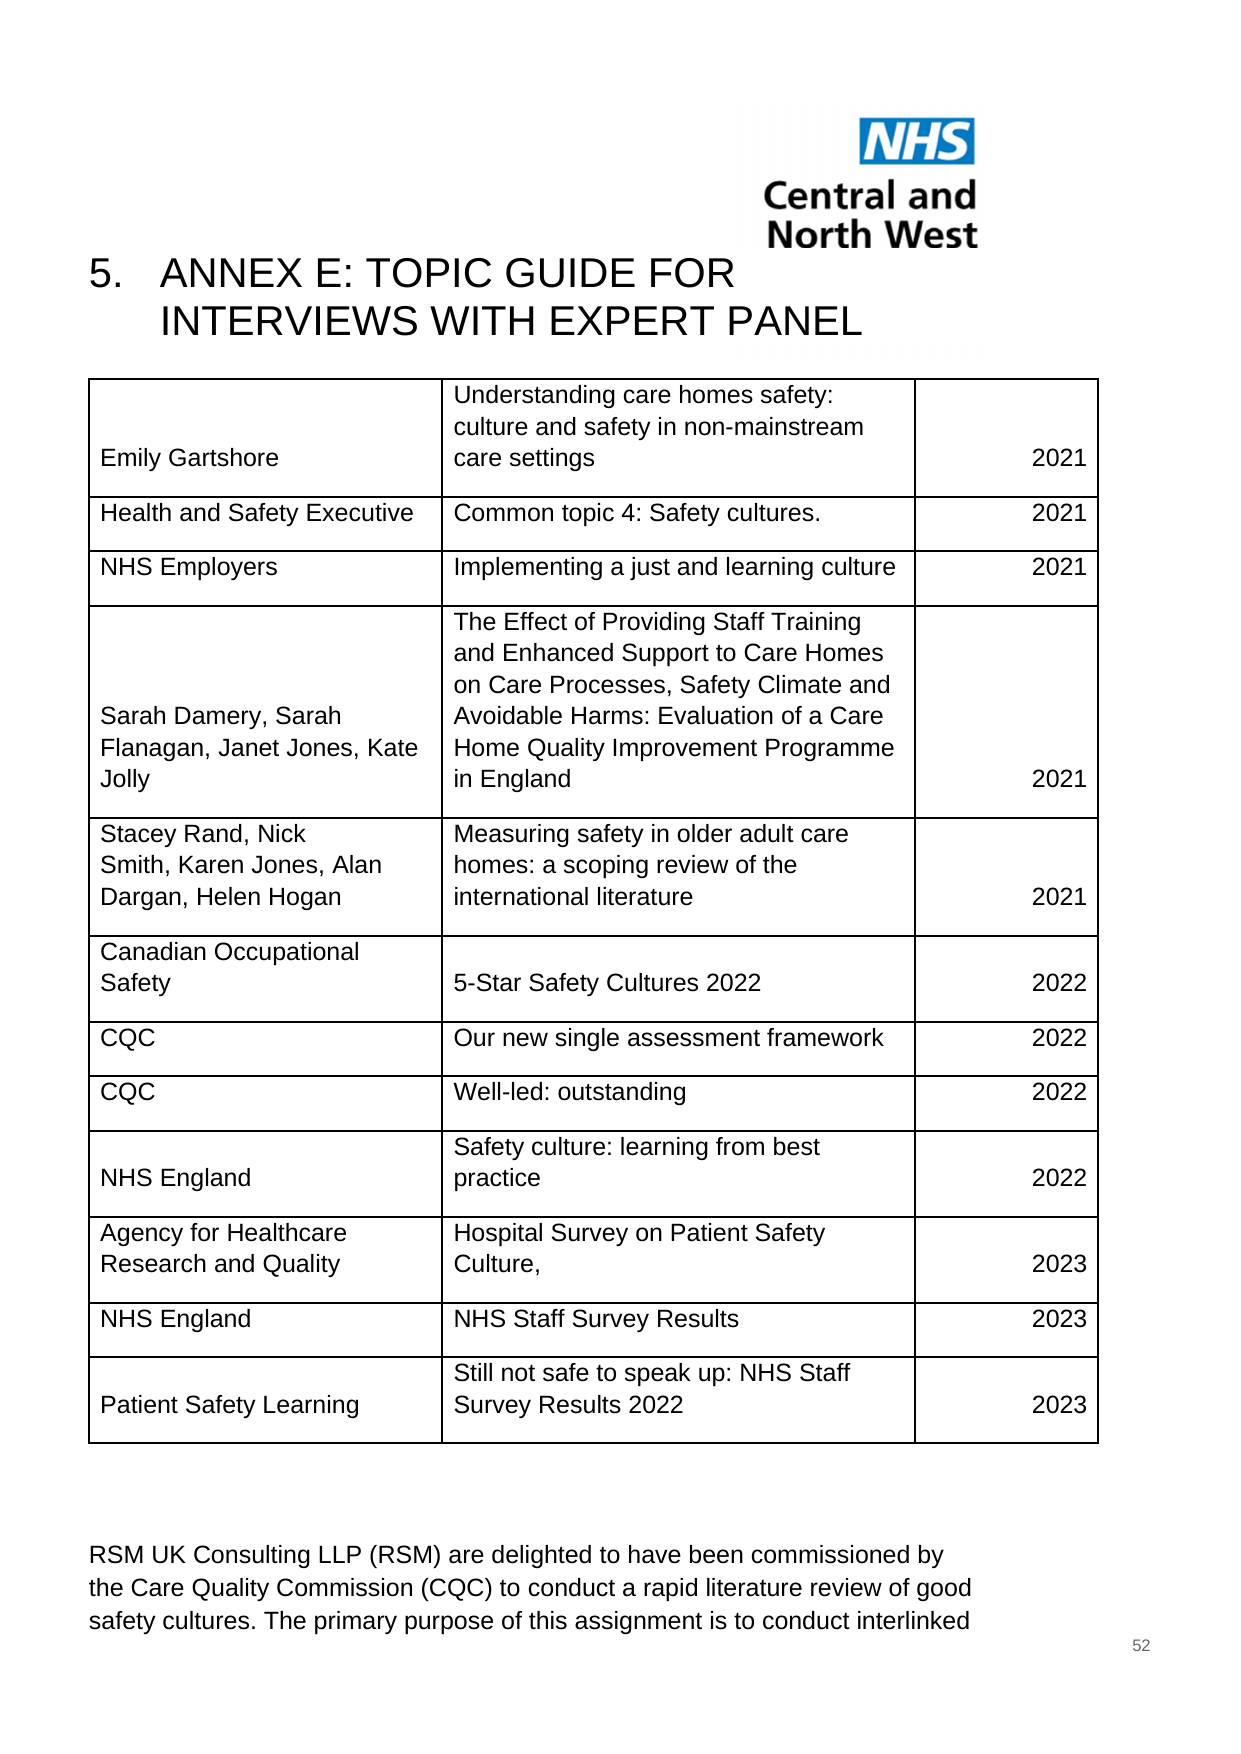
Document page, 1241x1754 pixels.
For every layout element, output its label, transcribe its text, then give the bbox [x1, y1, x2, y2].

table_cell 2022 [916, 1132, 1097, 1216]
table_cell NHS England [90, 1132, 441, 1216]
table_cell NHS Employers [90, 552, 441, 604]
table_cell 5-Star Safety Cultures 2022 [443, 937, 914, 1021]
table_cell Our new single assessment framework [443, 1023, 914, 1075]
table_cell Still not safe to speak up: NHS Staff Survey Results 2022 [443, 1358, 914, 1442]
table_cell Hospital Survey on Patient Safety Culture, [443, 1218, 914, 1302]
table_cell 2023 [916, 1304, 1097, 1356]
table_cell Health and Safety Executive [90, 498, 441, 550]
table_cell Implementing a just and learning culture [443, 552, 914, 604]
table_cell NHS England [90, 1304, 441, 1356]
table_cell Stacey Rand, Nick Smith, Karen Jones, Alan Dargan, Helen Hogan [90, 819, 441, 934]
table_cell 2023 [916, 1358, 1097, 1442]
table_cell 2022 [916, 1023, 1097, 1075]
table_cell Sarah Damery, Sarah Flanagan, Janet Jones, Kate Jolly [90, 607, 441, 817]
table_cell 2021 [916, 498, 1097, 550]
table_cell 2021 [916, 607, 1097, 817]
table_cell The Effect of Providing Staff Training and Enhanced Support to Care Homes on Care Processes, Safety Climate and Avoidable Harms: Evaluation of a Care Home Quality Improvement Programme in England [443, 607, 914, 817]
table_cell Patient Safety Learning [90, 1358, 441, 1442]
table_cell Understanding care homes safety: culture and safety in non-mainstream care settings [443, 380, 914, 496]
table_cell 2022 [916, 937, 1097, 1021]
table_cell Measuring safety in older adult care homes: a scoping review of the international literature [443, 819, 914, 934]
table_cell CQC [90, 1077, 441, 1129]
table_cell Safety culture: learning from best practice [443, 1132, 914, 1216]
table_cell 2021 [916, 380, 1097, 496]
table_cell CQC [90, 1023, 441, 1075]
table_cell Well-led: outstanding [443, 1077, 914, 1129]
table_cell 2021 [916, 552, 1097, 604]
list Annex E: Topic guide for interviews with expert panel [89, 248, 986, 344]
text RSM UK Consulting LLP (RSM) are delighted to have been commissioned by the Care Quality Commission (CQC) to conduct a rapid literature review of good safety cultures. The primary purpose of this assignment is to conduct interlinked [89, 1540, 986, 1634]
table_cell Canadian Occupational Safety [90, 937, 441, 1021]
table_cell 2021 [916, 819, 1097, 934]
table_cell Agency for Healthcare Research and Quality [90, 1218, 441, 1302]
table_cell 2023 [916, 1218, 1097, 1302]
table_cell Common topic 4: Safety cultures. [443, 498, 914, 550]
table_cell Emily Gartshore [90, 380, 441, 496]
table_cell NHS Staff Survey Results [443, 1304, 914, 1356]
table_cell 2022 [916, 1077, 1097, 1129]
